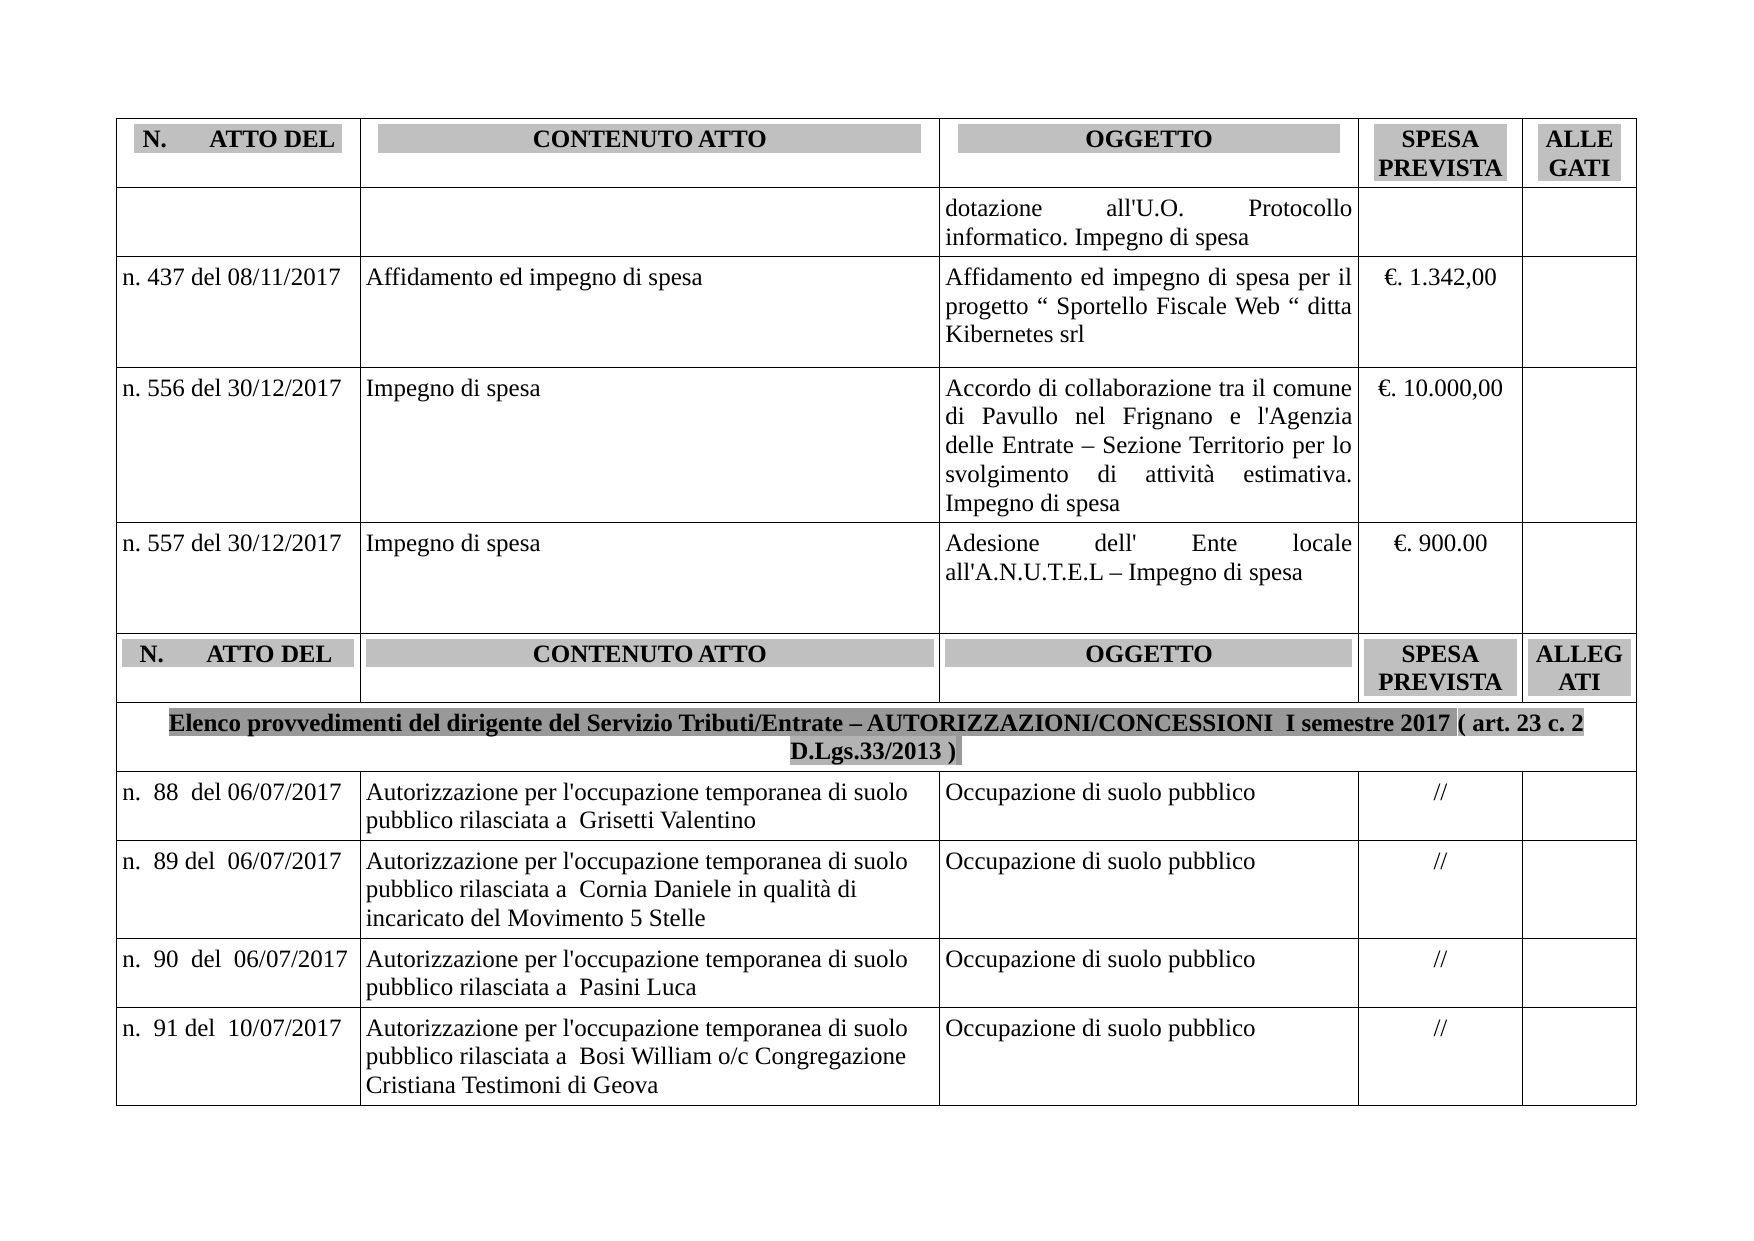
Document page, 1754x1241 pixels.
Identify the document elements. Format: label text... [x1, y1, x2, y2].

table_cell n. 556 del 30/12/2017 [117, 368, 360, 522]
table_cell Elenco provvedimenti del dirigente del Servizio Tributi/Entrate – AUTORIZZAZIONI/CONCESSIONI I semestre 2017 ( art. 23 c. 2 D.Lgs.33/2013 ) [117, 703, 1636, 771]
table_cell Autorizzazione per l'occupazione temporanea di suolo pubblico rilasciata a Pasini Luca [361, 939, 939, 1007]
table_cell CONTENUTO ATTO [361, 634, 939, 702]
table_cell SPESA PREVISTA [1359, 634, 1522, 702]
table_cell Occupazione di suolo pubblico [940, 841, 1358, 938]
table_cell [1523, 523, 1636, 633]
table_cell Occupazione di suolo pubblico [940, 939, 1358, 1007]
table_header OGGETTO [940, 119, 1358, 187]
table_cell Affidamento ed impegno di spesa [361, 257, 939, 367]
table_cell Autorizzazione per l'occupazione temporanea di suolo pubblico rilasciata a Bosi William o/c Congregazione Cristiana Testimoni di Geova [361, 1008, 939, 1105]
table_cell ALLEGATI [1523, 634, 1636, 702]
table_cell // [1359, 1008, 1522, 1105]
table_cell [1523, 772, 1636, 840]
table_cell Impegno di spesa [361, 523, 939, 633]
table_cell n. 88 del 06/07/2017 [117, 772, 360, 840]
table_cell [1523, 368, 1636, 522]
table_cell n. 437 del 08/11/2017 [117, 257, 360, 367]
table_cell €. 900.00 [1359, 523, 1522, 633]
table_cell [1359, 188, 1522, 256]
table_cell Adesione dell' Ente locale all'A.N.U.T.E.L – Impegno di spesa [940, 523, 1358, 633]
table_cell // [1359, 939, 1522, 1007]
table_cell Impegno di spesa [361, 368, 939, 522]
table_cell Affidamento ed impegno di spesa per il progetto “ Sportello Fiscale Web “ ditta Kibernetes srl [940, 257, 1358, 367]
table_header CONTENUTO ATTO [361, 119, 939, 187]
table_cell // [1359, 772, 1522, 840]
table_cell n. 90 del 06/07/2017 [117, 939, 360, 1007]
table_cell [1523, 841, 1636, 938]
table_cell n. 89 del 06/07/2017 [117, 841, 360, 938]
table_header ALLEGATI [1523, 119, 1636, 187]
table_cell [1523, 939, 1636, 1007]
table_header SPESA PREVISTA [1359, 119, 1522, 187]
table_cell [1523, 1008, 1636, 1105]
table_cell Accordo di collaborazione tra il comune di Pavullo nel Frignano e l'Agenzia delle Entrate – Sezione Territorio per lo svolgimento di attività estimativa. Impegno di spesa [940, 368, 1358, 522]
table_cell Autorizzazione per l'occupazione temporanea di suolo pubblico rilasciata a Grisetti Valentino [361, 772, 939, 840]
table_cell Occupazione di suolo pubblico [940, 1008, 1358, 1105]
table_header N. ATTO DEL [117, 119, 360, 187]
table_cell // [1359, 841, 1522, 938]
table_cell n. 557 del 30/12/2017 [117, 523, 360, 633]
table_cell Autorizzazione per l'occupazione temporanea di suolo pubblico rilasciata a Cornia Daniele in qualità di incaricato del Movimento 5 Stelle [361, 841, 939, 938]
table_cell €. 10.000,00 [1359, 368, 1522, 522]
table_cell €. 1.342,00 [1359, 257, 1522, 367]
table_cell n. 91 del 10/07/2017 [117, 1008, 360, 1105]
table_cell [117, 188, 360, 256]
table_cell [361, 188, 939, 256]
table_cell [1523, 188, 1636, 256]
table_cell [1523, 257, 1636, 367]
table_cell dotazione all'U.O. Protocollo informatico. Impegno di spesa [940, 188, 1358, 256]
table_cell Occupazione di suolo pubblico [940, 772, 1358, 840]
table_cell OGGETTO [940, 634, 1358, 702]
table_cell N. ATTO DEL [117, 634, 360, 702]
